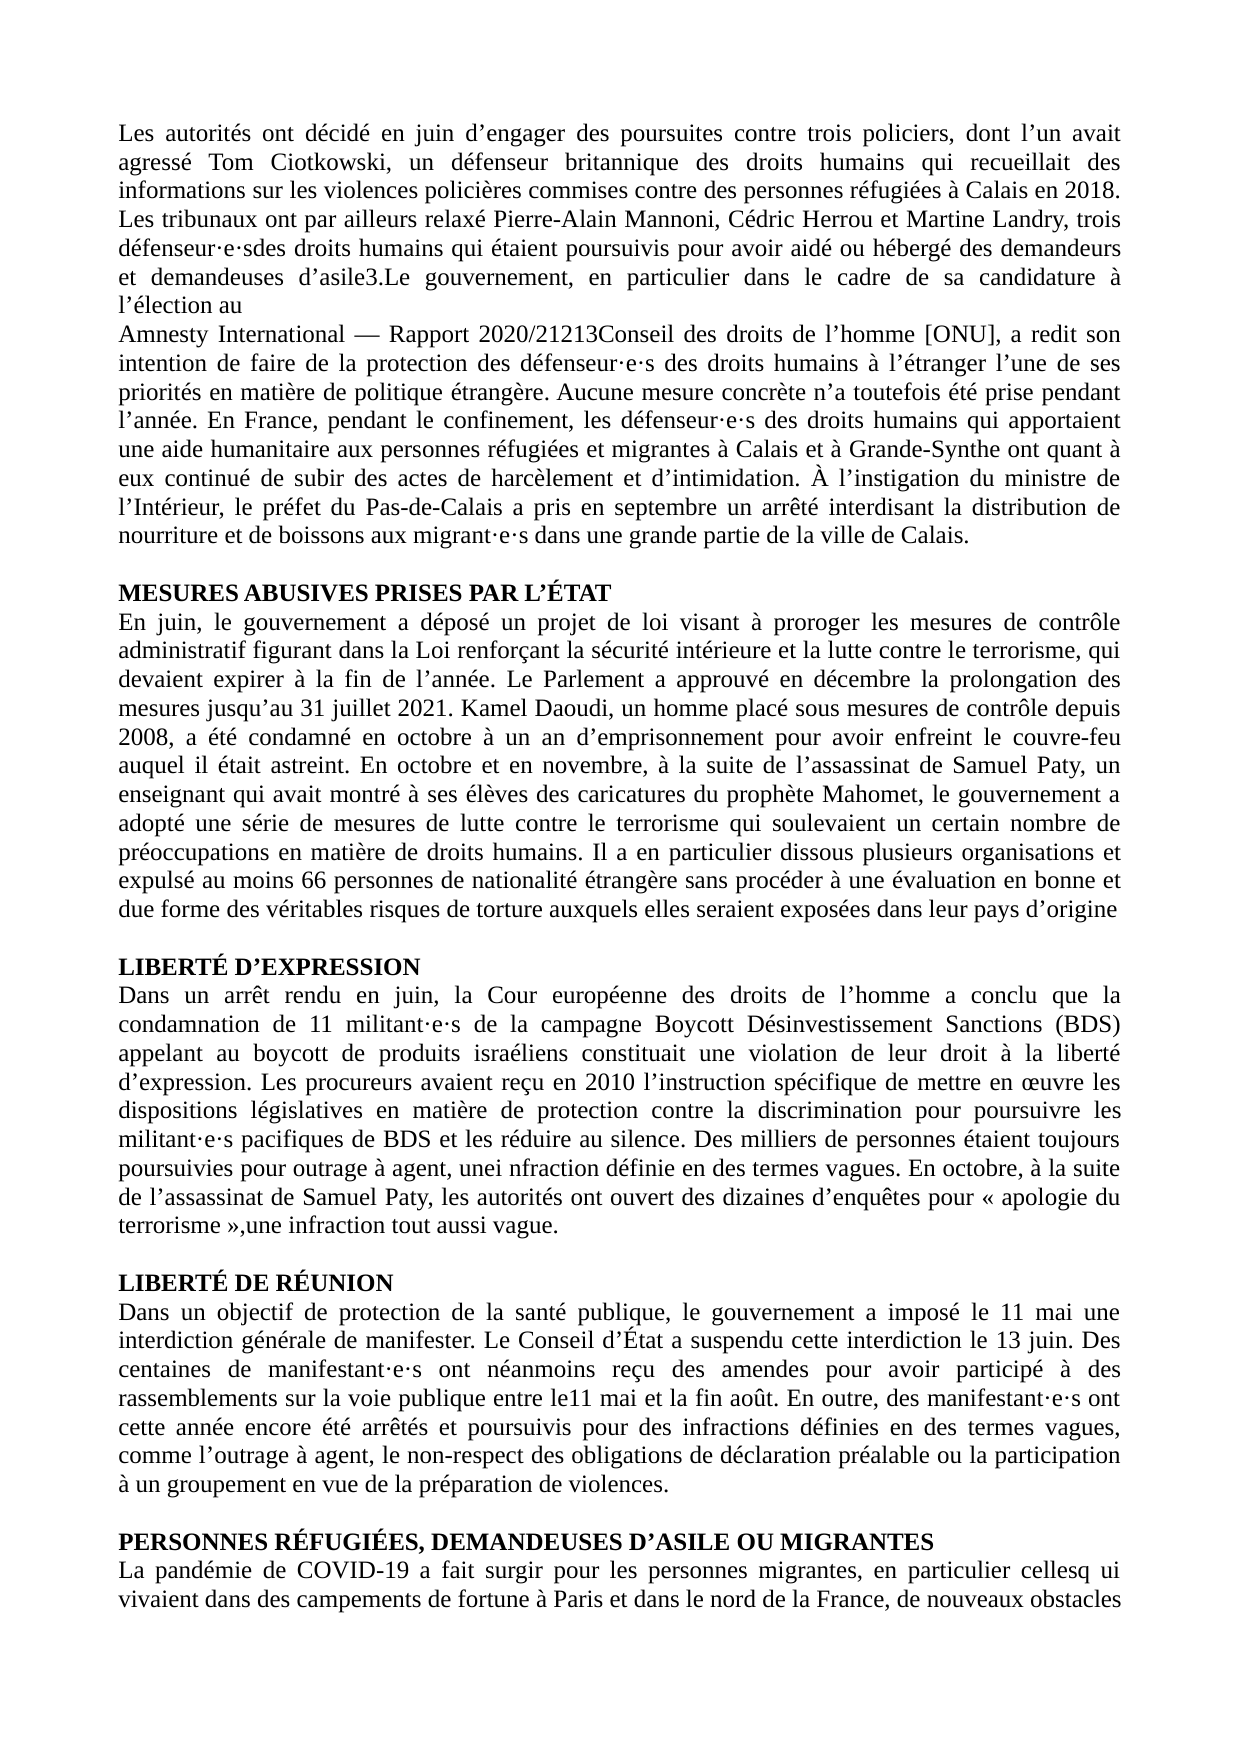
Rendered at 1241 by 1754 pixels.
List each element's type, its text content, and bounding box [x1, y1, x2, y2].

text MESURES ABUSIVES PRISES PAR L’ÉTAT [118, 578, 1122, 607]
text La pandémie de COVID-19 a fait surgir pour les personnes migrantes, en particulier cellesq ui vivaient dans des campements de fortune à Paris et dans le nord de la France, de nouveaux obstacles [118, 1556, 1122, 1613]
text Dans un arrêt rendu en juin, la Cour européenne des droits de l’homme a conclu que la condamnation de 11 militant·e·s de la campagne Boycott Désinvestissement Sanctions (BDS) appelant au boycott de produits israéliens constituait une violation de leur droit à la liberté d’expression. Les procureurs avaient reçu en 2010 l’instruction spécifique de mettre en œuvre les dispositions législatives en matière de protection contre la discrimination pour poursuivre les militant·e·s pacifiques de BDS et les réduire au silence. Des milliers de personnes étaient toujours poursuivies pour outrage à agent, unei nfraction définie en des termes vagues. En octobre, à la suite de l’assassinat de Samuel Paty, les autorités ont ouvert des dizaines d’enquêtes pour « apologie du terrorisme »,une infraction tout aussi vague. [118, 981, 1122, 1239]
text PERSONNES RÉFUGIÉES, DEMANDEUSES D’ASILE OU MIGRANTES [118, 1527, 1122, 1556]
text LIBERTÉ DE RÉUNION [118, 1268, 1122, 1297]
text LIBERTÉ D’EXPRESSION [118, 952, 1122, 981]
text Les autorités ont décidé en juin d’engager des poursuites contre trois policiers, dont l’un avait agressé Tom Ciotkowski, un défenseur britannique des droits humains qui recueillait des informations sur les violences policières commises contre des personnes réfugiées à Calais en 2018. Les tribunaux ont par ailleurs relaxé Pierre-Alain Mannoni, Cédric Herrou et Martine Landry, trois défenseur·e·sdes droits humains qui étaient poursuivis pour avoir aidé ou hébergé des demandeurs et demandeuses d’asile3.Le gouvernement, en particulier dans le cadre de sa candidature à l’élection au [118, 118, 1122, 319]
text Dans un objectif de protection de la santé publique, le gouvernement a imposé le 11 mai une interdiction générale de manifester. Le Conseil d’État a suspendu cette interdiction le 13 juin. Des centaines de manifestant·e·s ont néanmoins reçu des amendes pour avoir participé à des rassemblements sur la voie publique entre le11 mai et la fin août. En outre, des manifestant·e·s ont cette année encore été arrêtés et poursuivis pour des infractions définies en des termes vagues, comme l’outrage à agent, le non-respect des obligations de déclaration préalable ou la participation à un groupement en vue de la préparation de violences. [118, 1297, 1122, 1498]
text Amnesty International — Rapport 2020/21213Conseil des droits de l’homme [ONU], a redit son intention de faire de la protection des défenseur·e·s des droits humains à l’étranger l’une de ses priorités en matière de politique étrangère. Aucune mesure concrète n’a toutefois été prise pendant l’année. En France, pendant le confinement, les défenseur·e·s des droits humains qui apportaient une aide humanitaire aux personnes réfugiées et migrantes à Calais et à Grande-Synthe ont quant à eux continué de subir des actes de harcèlement et d’intimidation. À l’instigation du ministre de l’Intérieur, le préfet du Pas-de-Calais a pris en septembre un arrêté interdisant la distribution de nourriture et de boissons aux migrant·e·s dans une grande partie de la ville de Calais. [118, 319, 1122, 549]
text En juin, le gouvernement a déposé un projet de loi visant à proroger les mesures de contrôle administratif figurant dans la Loi renforçant la sécurité intérieure et la lutte contre le terrorisme, qui devaient expirer à la fin de l’année. Le Parlement a approuvé en décembre la prolongation des mesures jusqu’au 31 juillet 2021. Kamel Daoudi, un homme placé sous mesures de contrôle depuis 2008, a été condamné en octobre à un an d’emprisonnement pour avoir enfreint le couvre-feu auquel il était astreint. En octobre et en novembre, à la suite de l’assassinat de Samuel Paty, un enseignant qui avait montré à ses élèves des caricatures du prophète Mahomet, le gouvernement a adopté une série de mesures de lutte contre le terrorisme qui soulevaient un certain nombre de préoccupations en matière de droits humains. Il a en particulier dissous plusieurs organisations et expulsé au moins 66 personnes de nationalité étrangère sans procéder à une évaluation en bonne et due forme des véritables risques de torture auxquels elles seraient exposées dans leur pays d’origine [118, 607, 1122, 923]
